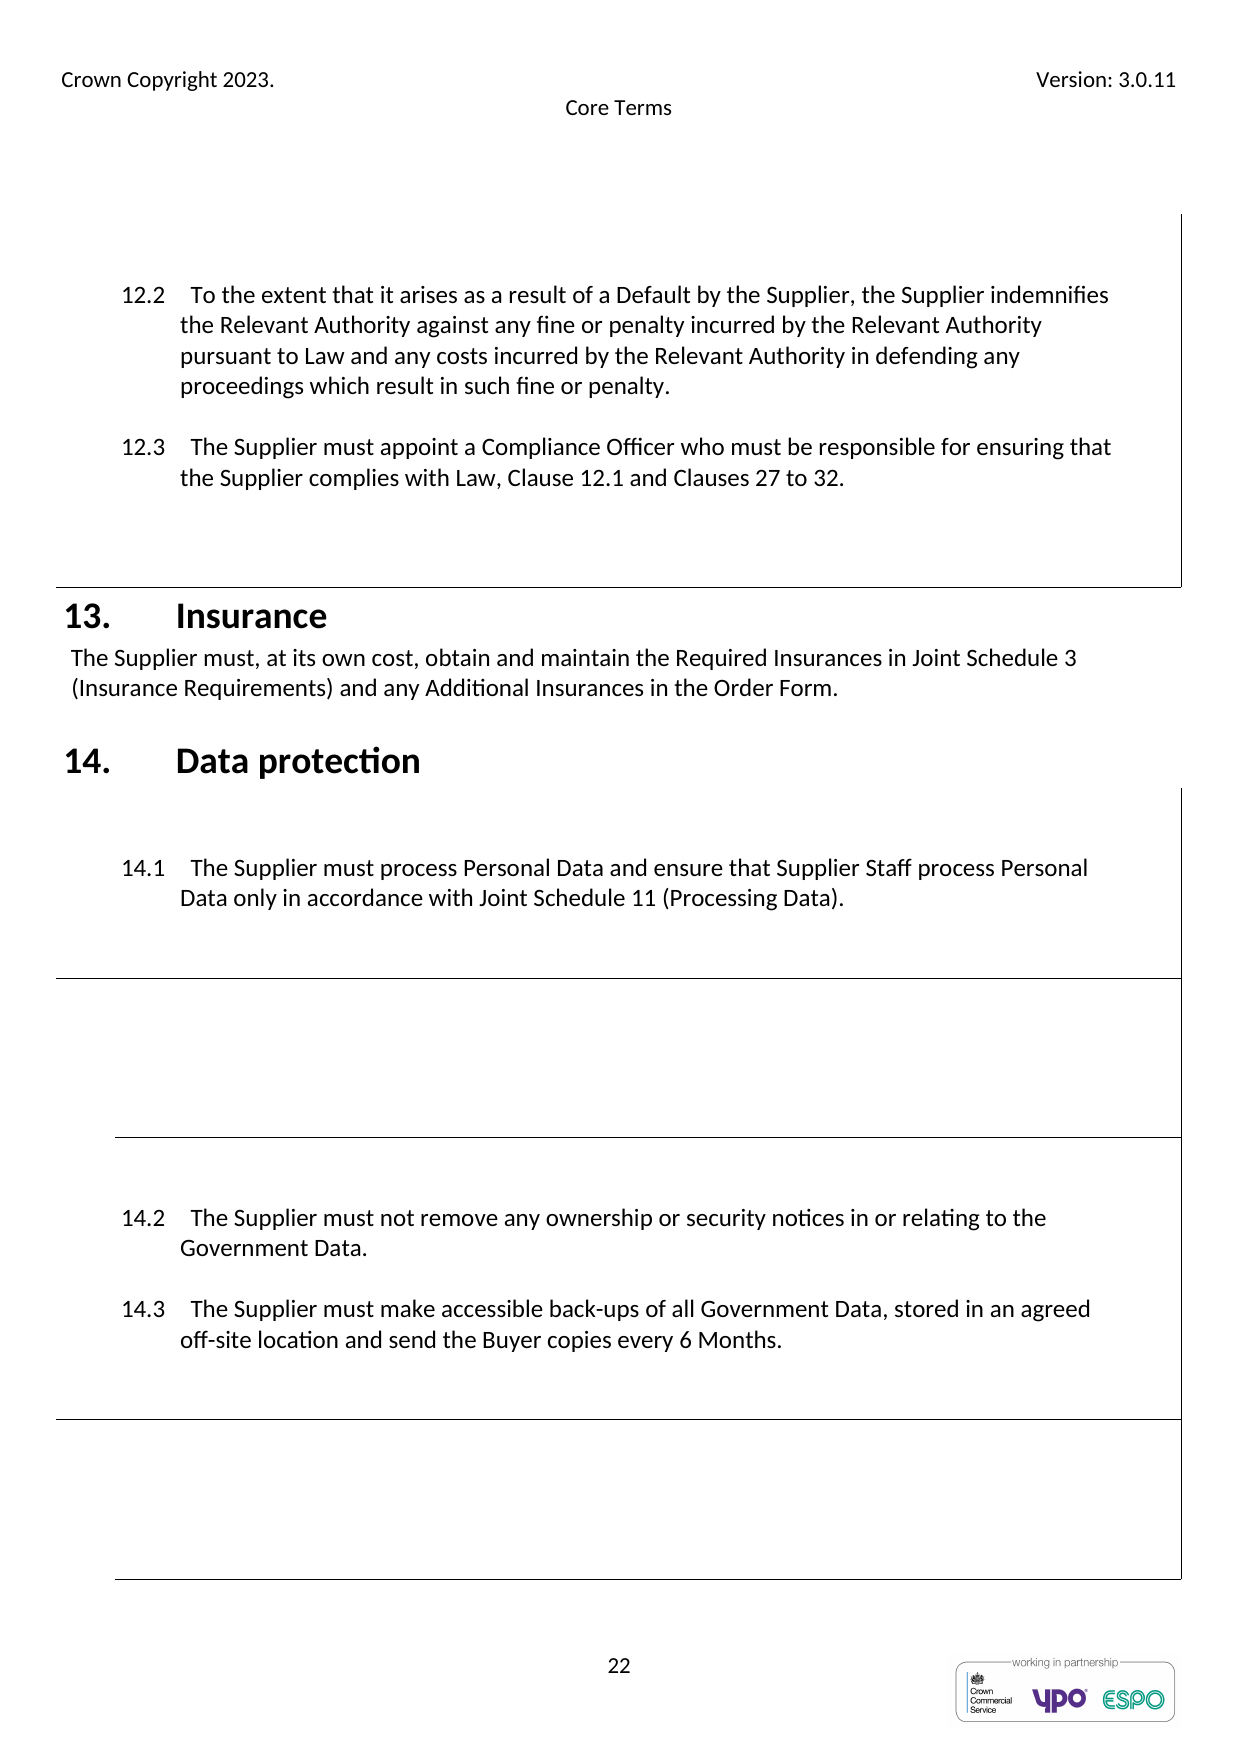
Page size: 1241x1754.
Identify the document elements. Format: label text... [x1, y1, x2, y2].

list The Supplier must make accessible back-ups of all Government Data, stored in an agreed off-site location and send the Buyer copies every 6 Months. [56, 1293, 1181, 1419]
subtitle Data protection [63, 737, 1181, 783]
list To the extent that it arises as a result of a Default by the Supplier, the Supplier indemnifies the Relevant Authority against any fine or penalty incurred by the Relevant Authority pursuant to Law and any costs incurred by the Relevant Authority in defending any proceedings which result in such fine or penalty. [56, 214, 1181, 431]
text The Supplier must, at its own cost, obtain and maintain the Required Insurances in Joint Schedule 3 (Insurance Requirements) and any Additional Insurances in the Order Form. [71, 642, 1181, 733]
list The Supplier must not remove any ownership or security notices in or relating to the Government Data. [56, 1137, 1181, 1293]
subtitle Insurance [63, 592, 1181, 637]
list The Supplier must appoint a Compliance Officer who must be responsible for ensuring that the Supplier complies with Law, Clause 12.1 and Clauses 27 to 32. [56, 431, 1181, 587]
list The Supplier must process Personal Data and ensure that Supplier Staff process Personal Data only in accordance with Joint Schedule 11 (Processing Data). [56, 787, 1181, 978]
